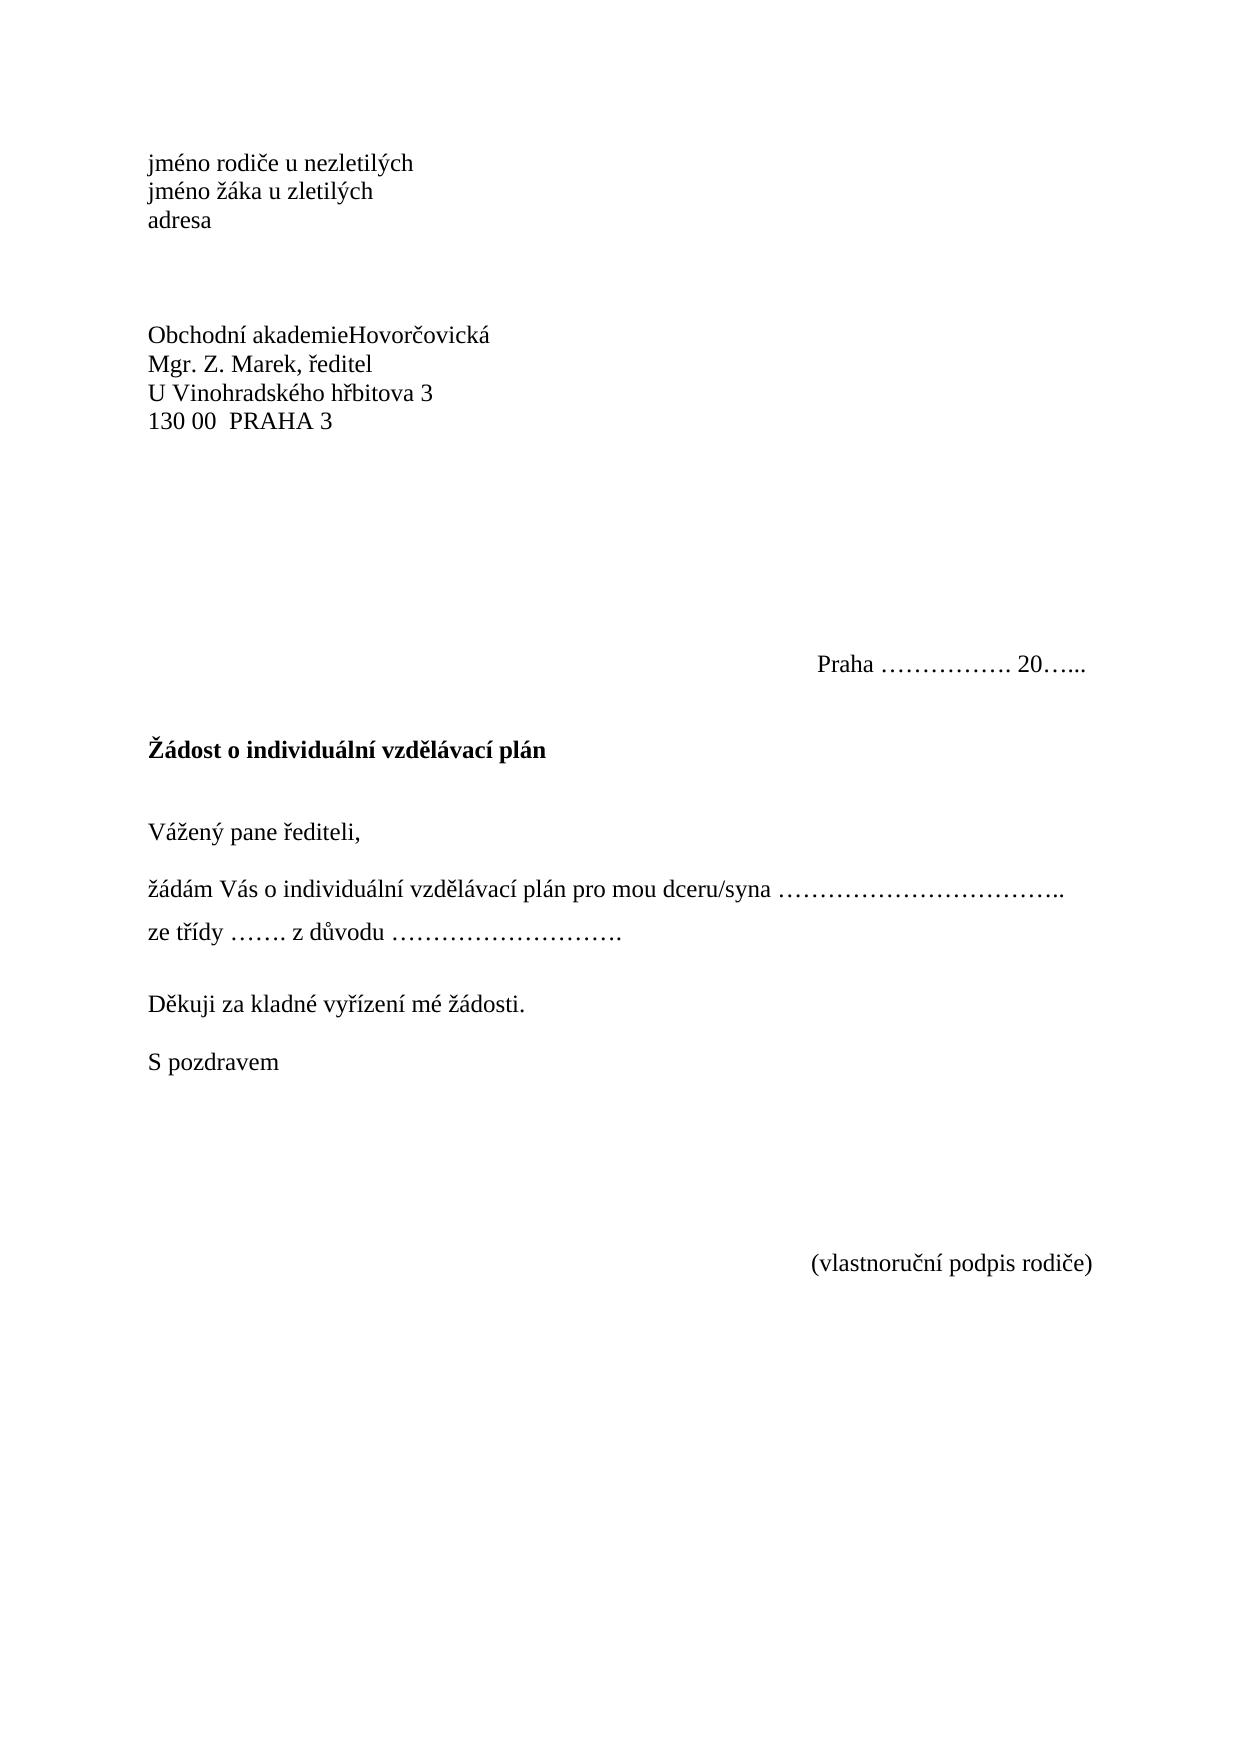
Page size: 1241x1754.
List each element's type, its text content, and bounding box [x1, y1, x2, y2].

text 130 00 PRAHA 3 [148, 406, 1092, 435]
text jméno žáka u zletilých [148, 176, 1092, 205]
subtitle Žádost o individuální vzdělávací plán [148, 735, 1092, 764]
text S pozdravem [148, 1047, 1092, 1075]
text Obchodní akademieHovorčovická [148, 320, 1092, 349]
text (vlastnoruční podpis rodiče) [148, 1248, 1092, 1277]
text Vážený pane řediteli, [148, 817, 1092, 845]
text žádám Vás o individuální vzdělávací plán pro mou dceru/syna …………………………….. ze třídy ……. z důvodu ………………………. [148, 874, 1092, 946]
text Děkuji za kladné vyřízení mé žádosti. [148, 989, 1092, 1018]
text Mgr. Z. Marek, ředitel [148, 349, 1092, 378]
text U Vinohradského hřbitova 3 [148, 378, 1092, 406]
subtitle Praha ……………. 20…... [148, 649, 1092, 678]
text jméno rodiče u nezletilých [148, 148, 1092, 176]
text adresa [148, 205, 1092, 234]
